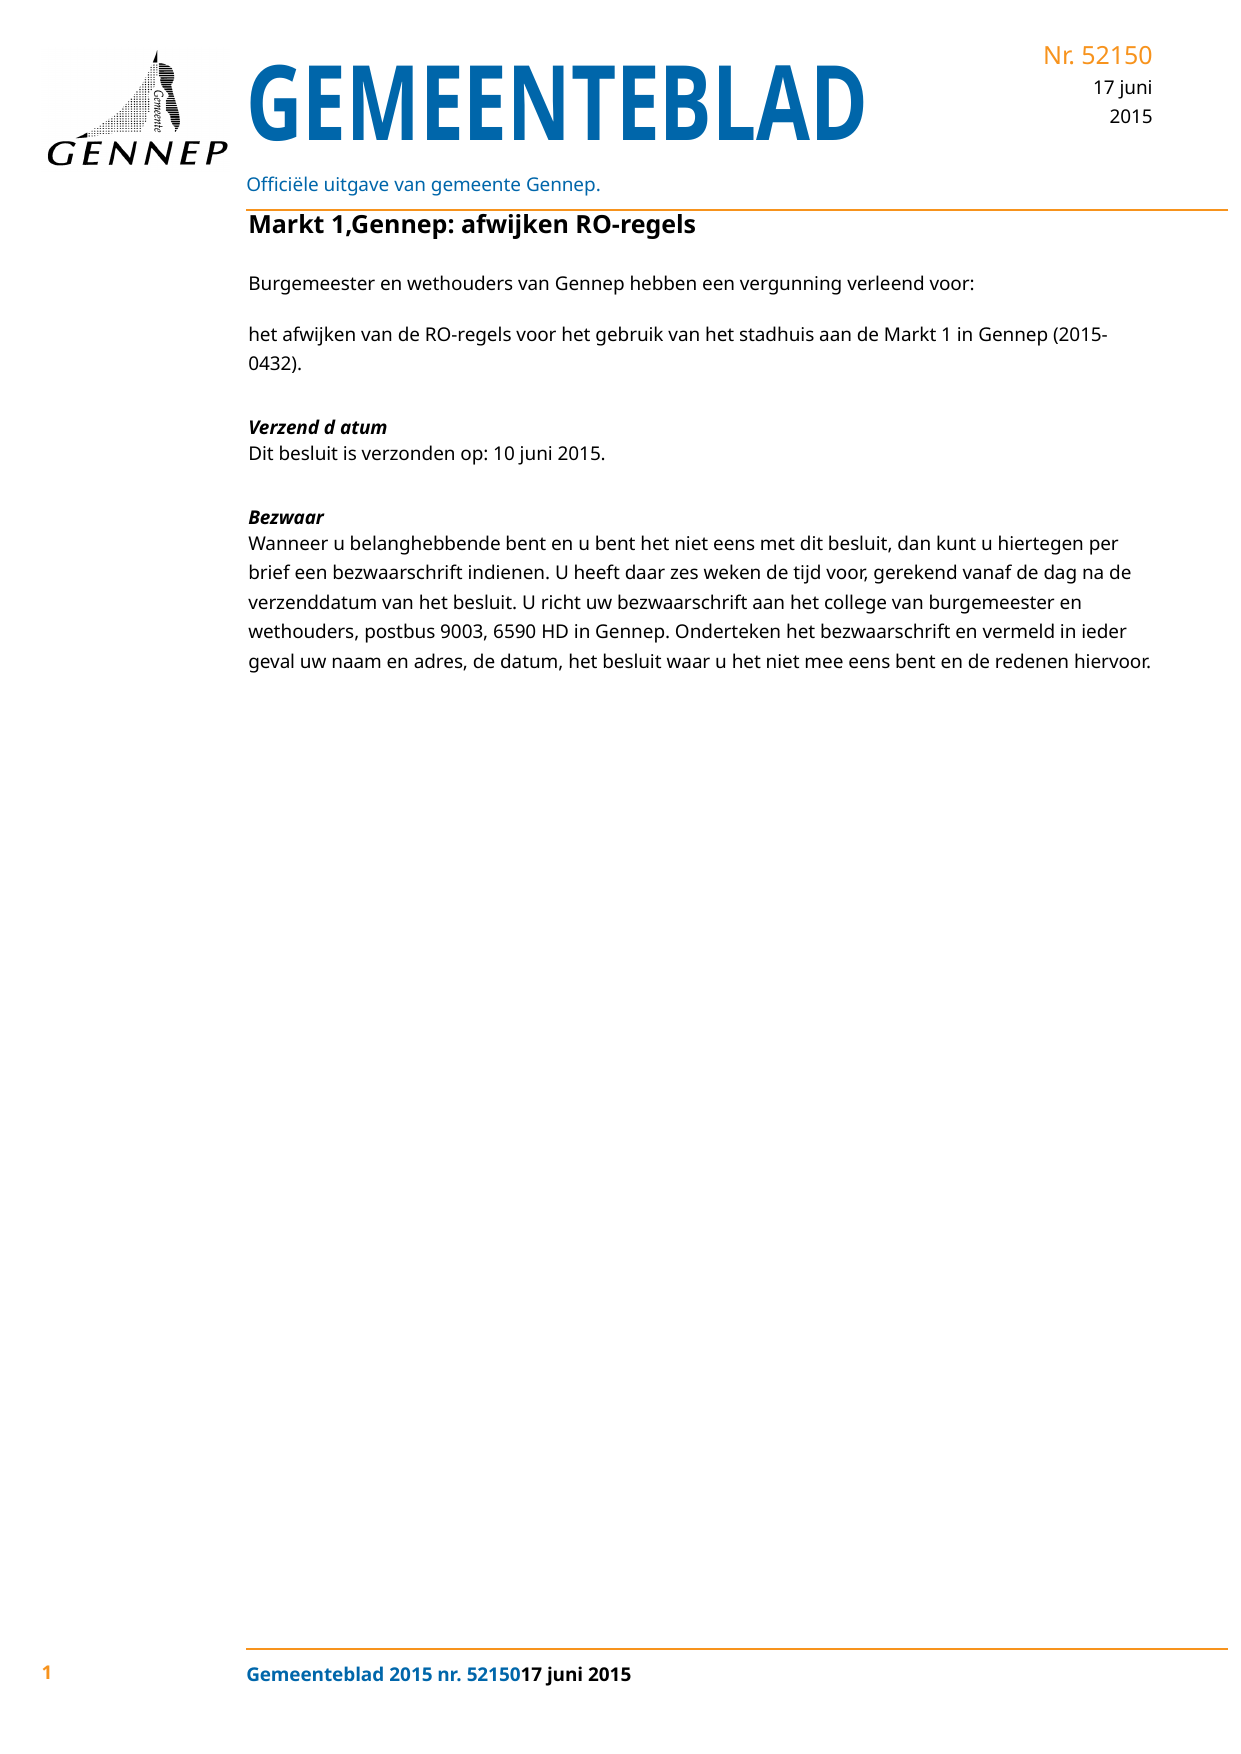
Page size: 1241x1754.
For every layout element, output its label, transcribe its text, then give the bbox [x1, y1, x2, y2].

text Bezwaar [248, 504, 1152, 530]
text het afwijken van de RO-regels voor het gebruik van het stadhuis aan de Markt 1 in Gennep (2015-0432). [248, 321, 1152, 376]
text Burgemeester en wethouders van Gennep hebben een vergunning verleend voor: [248, 270, 1152, 296]
picture [41, 47, 231, 172]
text Verzend d atum [248, 414, 1152, 440]
text Wanneer u belanghebbende bent en u bent het niet eens met dit besluit, dan kunt u hiertegen per brief een bezwaarschrift indienen. U heeft daar zes weken de tijd voor, gerekend vanaf de dag na de verzenddatum van het besluit. U richt uw bezwaarschrift aan het college van burgemeester en wethouders, postbus 9003, 6590 HD in Gennep. Onderteken het bezwaarschrift en vermeld in ieder geval uw naam en adres, de datum, het besluit waar u het niet mee eens bent en de redenen hiervoor. [248, 530, 1152, 674]
text Dit besluit is verzonden op: 10 juni 2015. [248, 440, 1152, 466]
text Markt 1,Gennep: afwijken RO-regels [248, 211, 1152, 241]
